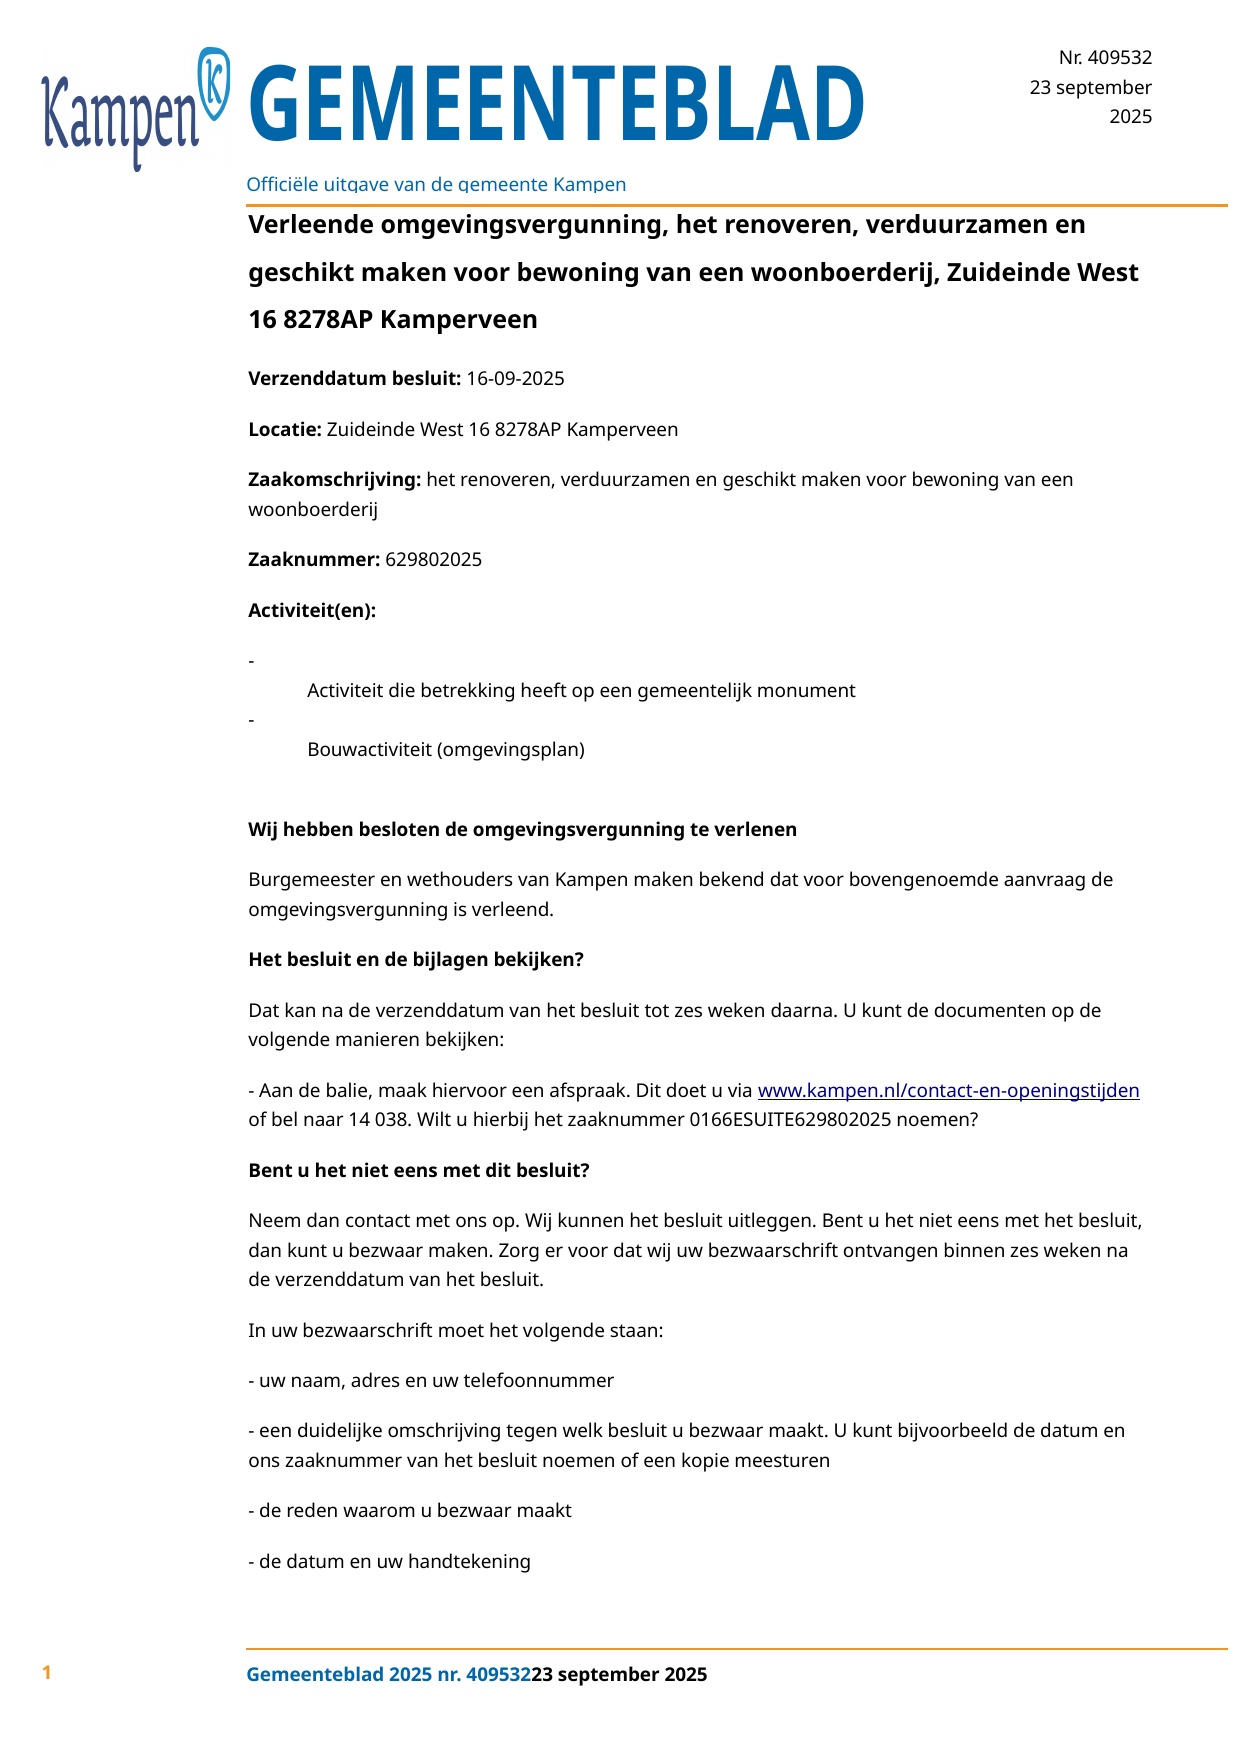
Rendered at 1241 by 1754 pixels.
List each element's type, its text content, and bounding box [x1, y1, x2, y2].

text Het besluit en de bijlagen bekijken? [248, 946, 1152, 972]
text Zaakomschrijving: het renoveren, verduurzamen en geschikt maken voor bewoning van een woonboerderij [248, 466, 1152, 522]
text - de datum en uw handtekening [248, 1548, 1152, 1574]
list Bouwactiviteit (omgevingsplan) [248, 736, 1152, 762]
text Dat kan na de verzenddatum van het besluit tot zes weken daarna. U kunt de documenten op de volgende manieren bekijken: [248, 997, 1152, 1052]
text - de reden waarom u bezwaar maakt [248, 1498, 1152, 1523]
text Burgemeester en wethouders van Kampen maken bekend dat voor bovengenoemde aanvraag de omgevingsvergunning is verleend. [248, 866, 1152, 922]
text Zaaknummer: 629802025 [248, 546, 1152, 572]
text In uw bezwaarschrift moet het volgende staan: [248, 1317, 1152, 1342]
text Verzenddatum besluit: 16-09-2025 [248, 366, 1152, 391]
text Activiteit(en): [248, 597, 1152, 622]
text - Aan de balie, maak hiervoor een afspraak. Dit doet u via www.kampen.nl/contact-en-openingstijden of bel naar 14 038. Wilt u hierbij het zaaknummer 0166ESUITE629802025 noemen? [248, 1077, 1152, 1132]
text Neem dan contact met ons op. Wij kunnen het besluit uitleggen. Bent u het niet eens met het besluit, dan kunt u bezwaar maken. Zorg er voor dat wij uw bezwaarschrift ontvangen binnen zes weken na de verzenddatum van het besluit. [248, 1207, 1152, 1292]
text Wij hebben besloten de omgevingsvergunning te verlenen [248, 816, 1152, 842]
picture [41, 47, 231, 172]
text - een duidelijke omschrijving tegen welk besluit u bezwaar maakt. U kunt bijvoorbeeld de datum en ons zaaknummer van het besluit noemen of een kopie meesturen [248, 1418, 1152, 1473]
text Verleende omgevingsvergunning, het renoveren, verduurzamen en geschikt maken voor bewoning van een woonboerderij, Zuideinde West 16 8278AP Kamperveen [248, 207, 1152, 336]
text - uw naam, adres en uw telefoonnummer [248, 1367, 1152, 1393]
list Activiteit die betrekking heeft op een gemeentelijk monument [248, 677, 1152, 702]
text Bent u het niet eens met dit besluit? [248, 1157, 1152, 1182]
text Locatie: Zuideinde West 16 8278AP Kamperveen [248, 416, 1152, 442]
